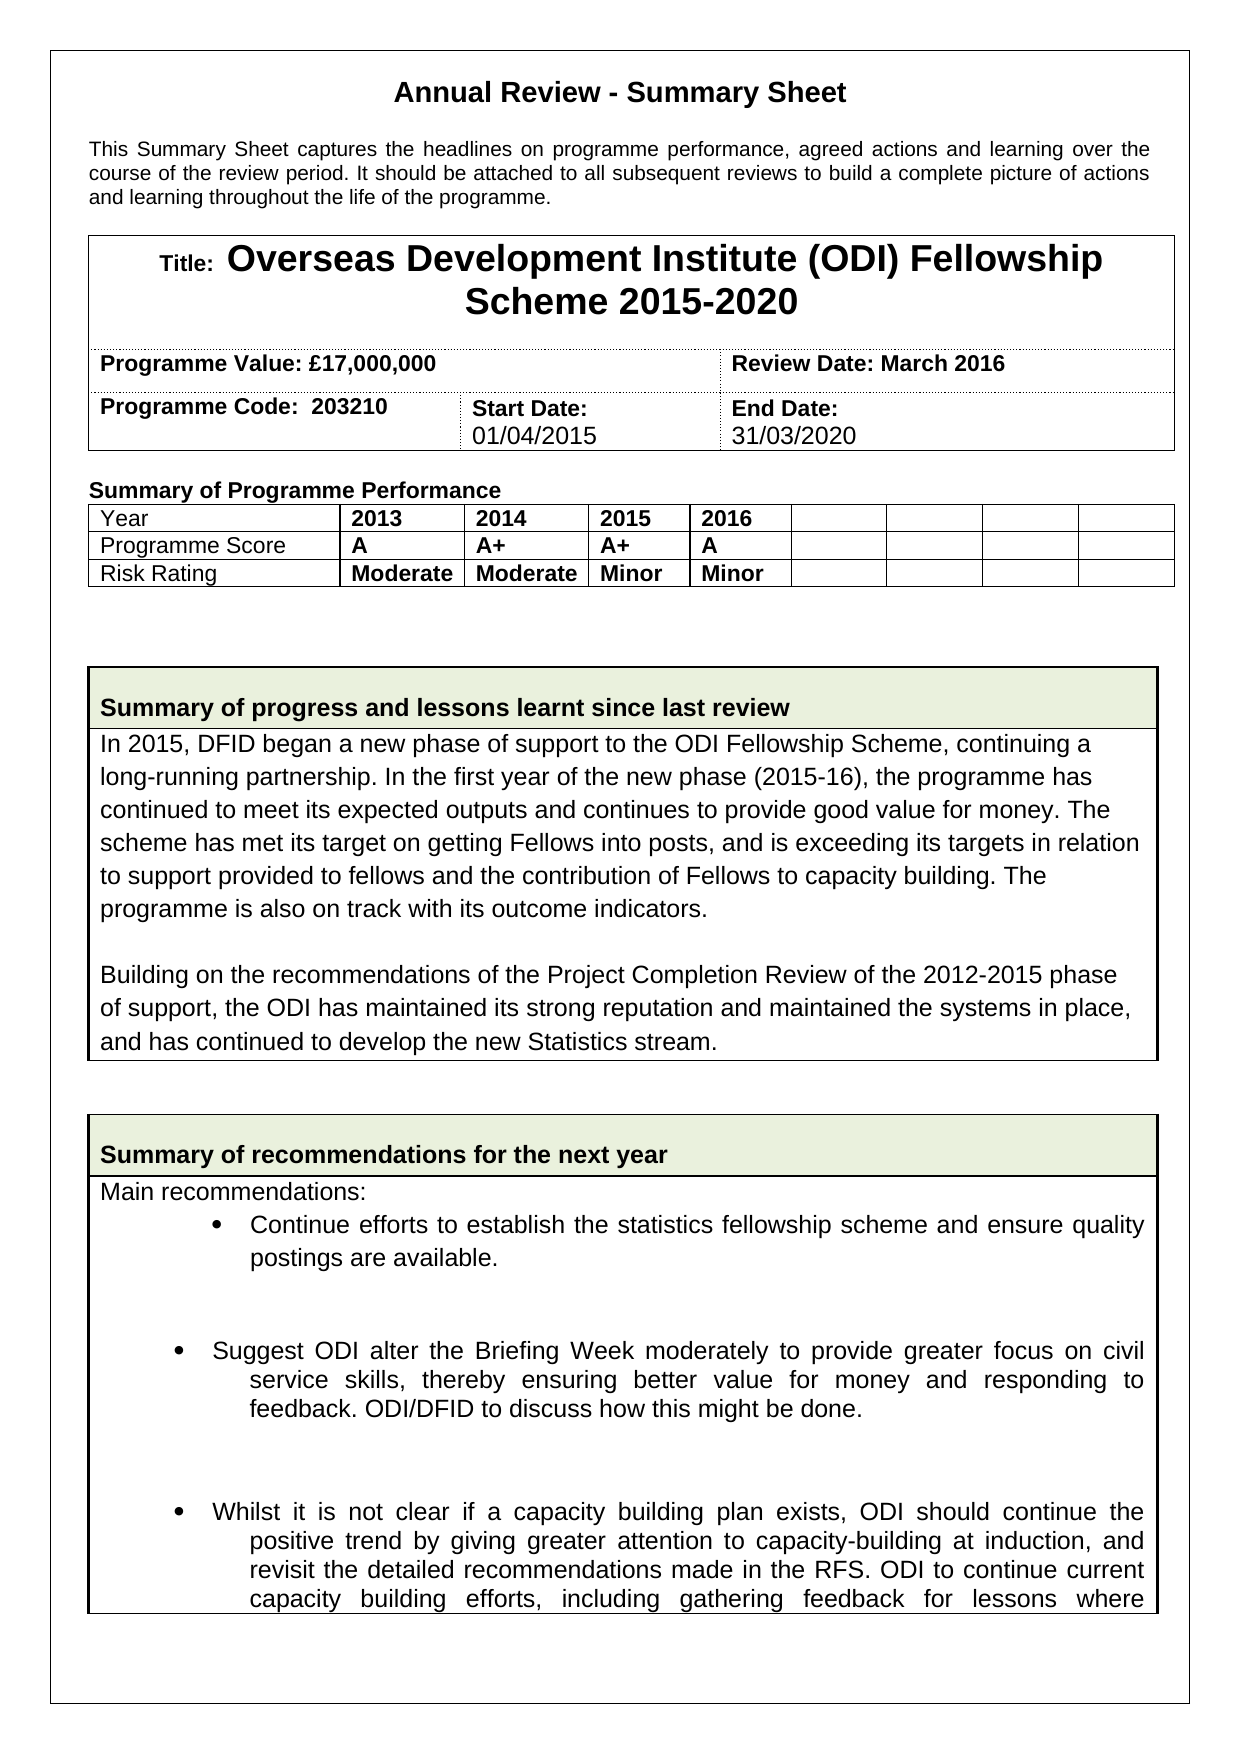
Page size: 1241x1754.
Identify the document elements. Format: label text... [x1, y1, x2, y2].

table_cell Moderate [341, 560, 464, 586]
table_header [1079, 505, 1174, 531]
table_cell In 2015, DFID began a new phase of support to the ODI Fellowship Scheme, continuing a long-running partnership. In the first year of the new phase (2015-16), the programme has continued to meet its expected outputs and continues to provide good value for money. The scheme has met its target on getting Fellows into posts, and is exceeding its targets in relation to support provided to fellows and the contribution of Fellows to capacity building. The programme is also on track with its outcome indicators. Building on the recommendations of the Project Completion Review of the 2012-2015 phase of support, the ODI has maintained its strong reputation and maintained the systems in place, and has continued to develop the new Statistics stream. [90, 729, 1156, 1059]
table_cell [792, 532, 886, 559]
table_cell Programme Code: 203210 [89, 392, 461, 450]
table_header [887, 505, 982, 531]
table_cell [1079, 532, 1174, 559]
table_header [792, 505, 886, 531]
table_cell Minor [589, 560, 689, 586]
table_cell A [341, 532, 464, 559]
text Annual Review - Summary Sheet [89, 75, 1152, 108]
table_header Year [89, 505, 339, 531]
text This Summary Sheet captures the headlines on programme performance, agreed actions and learning over the course of the review period. It should be attached to all subsequent reviews to build a complete picture of actions and learning throughout the life of the programme. [89, 137, 1152, 209]
text Summary of Programme Performance [89, 477, 1152, 504]
table_cell Main recommendations: Continue efforts to establish the statistics fellowship scheme and ensure quality postings are available. Suggest ODI alter the Briefing Week moderately to provide greater focus on civil service skills, thereby ensuring better value for money and responding to feedback. ODI/DFID to discuss how this might be done. Whilst it is not clear if a capacity building plan exists, ODI should continue the positive trend by giving greater attention to capacity-building at induction, and revisit the detailed recommendations made in the RFS. ODI to continue current capacity building efforts, including gathering feedback for lessons where possible. Logframe/Survey: It is not always easy to link the logframe to the survey information provided e.g. no direct question exists for Indicator 2.1. Additionally, it is not easy to disaggregate between the statistician and economist streams, and this will become increasingly important as the statistics stream grows. This also applies at times to DFID and non-DFID funded post disaggregation. Finally, drawing lessons for comments is difficult as they are not grouped by category. It is therefore recommended that DFID/ODI work closely to refine the survey to: a) better reflect logframe indicators, and b) make comment information more accessible. Additional recommendations: (i) From Fellows and Supervisors: Supplementation: ODI to investigate the costs, benefits and feasibility of adjusting supplementation to local cost of living (price purchase parity), based on feedback from Fellows Facilitation of knowledge sharing: Both Fellows and supervisors have suggested that the opportunity to share knowledge and lesson learning would be useful. ODI to consider facilitating the initiation of two groups: one for Fellows, and one for supervisors at the start of each year. This could be done during the Briefing Week and/or by email. Training/Technical support: Feedback from Fellows suggests that there is demand for some training/technical support from ODI. ODI and DFID should assess the range of options and value in providing a learning and development resource to Fellows during their appointment. Fellow terms of reference: recommend to partner Governments that Fellow’s terms of reference include a small capacity building component, where both parties benefit. Fellows could consider a capacity self-assessment on particular areas they think can provide support on to colleagues. Fellows are junior staff and so this shouldn’t be too onerous, but forms good practice. Whilst ODI try to ensure handover periods between Fellows, it is still cited by supervisors as an area for improvement. ODI should consider this going forward. (ii) For DFID/ODI working: DFID should work with ODI to formalise the process and deadlines for the information needed for Annual Reviews. Given the FS has been running for a long time with a fairly regular timetable, DFID and ODI should agree on the information needed for Reviews and ensure a timely process. DFID/ODI to consider making an amendment to the logframe to better align with the theory of change by including output related to Fellows work, or other options. Applying a weighting to an additional output would then reduce the high weighting (80%) on the number of Fellows placed which currently doesn’t seem justified. The output could be measured via the completion survey. [90, 1177, 1156, 1612]
table_cell [1079, 560, 1174, 586]
table_cell [792, 560, 886, 586]
table_header [983, 505, 1078, 531]
table_cell Moderate [465, 560, 588, 586]
table_header 2013 [341, 505, 464, 531]
table_cell Programme Value: £17,000,000 [89, 349, 720, 392]
table_cell [887, 532, 982, 559]
table_cell A [691, 532, 791, 559]
table_cell Risk Rating [89, 560, 339, 586]
table_cell [983, 532, 1078, 559]
table_cell Programme Score [89, 532, 339, 559]
table_header Summary of progress and lessons learnt since last review [90, 668, 1156, 728]
table_header Summary of recommendations for the next year [90, 1115, 1156, 1175]
table_cell A+ [465, 532, 588, 559]
table_header Title: Overseas Development Institute (ODI) Fellowship Scheme 2015-2020 [89, 236, 1174, 349]
table_cell Start Date: 01/04/2015 [461, 392, 720, 450]
table_cell End Date: 31/03/2020 [720, 392, 1174, 450]
table_header 2016 [691, 505, 791, 531]
table_cell A+ [589, 532, 689, 559]
table_cell Review Date: March 2016 [720, 349, 1174, 392]
table_cell Minor [691, 560, 791, 586]
table_header 2014 [465, 505, 588, 531]
table_cell [983, 560, 1078, 586]
table_cell [887, 560, 982, 586]
table_header 2015 [589, 505, 689, 531]
